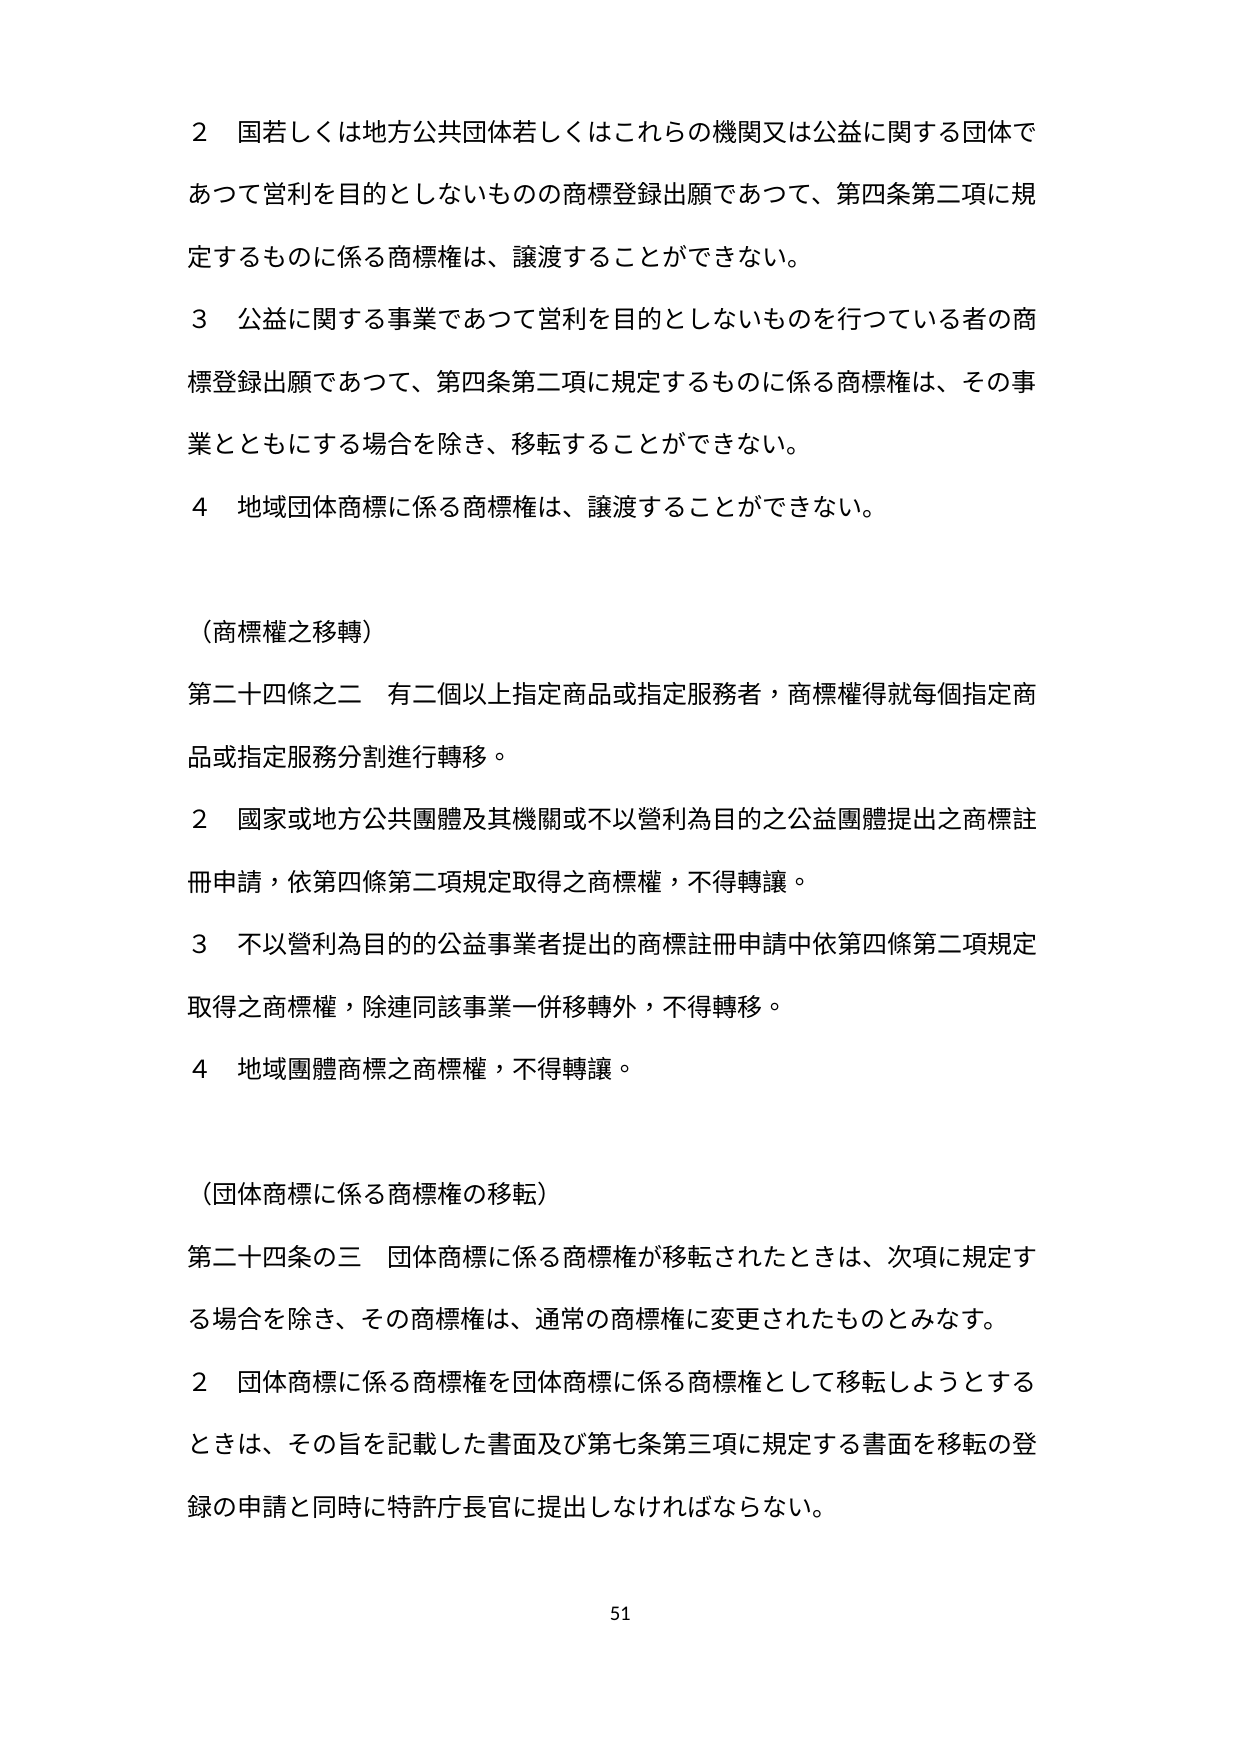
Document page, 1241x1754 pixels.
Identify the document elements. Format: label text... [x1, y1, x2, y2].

text ４ 地域団体商標に係る商標権は、譲渡することができない。 [187, 464, 1053, 526]
text ４ 地域團體商標之商標權，不得轉讓。 [187, 1026, 1053, 1089]
text ２ 国若しくは地方公共団体若しくはこれらの機関又は公益に関する団体であつて営利を目的としないものの商標登録出願であつて、第四条第二項に規定するものに係る商標権は、譲渡することができない。 [187, 89, 1053, 276]
text 第二十四條之二 有二個以上指定商品或指定服務者，商標權得就每個指定商品或指定服務分割進行轉移。 [187, 651, 1053, 776]
text ３ 不以營利為目的的公益事業者提出的商標註冊申請中依第四條第二項規定取得之商標權，除連同該事業一併移轉外，不得轉移。 [187, 901, 1053, 1026]
text （団体商標に係る商標権の移転） [187, 1151, 1053, 1214]
text （商標權之移轉） [187, 589, 1053, 651]
text ２ 國家或地方公共團體及其機關或不以營利為目的之公益團體提出之商標註冊申請，依第四條第二項規定取得之商標權，不得轉讓。 [187, 776, 1053, 901]
text ２ 団体商標に係る商標権を団体商標に係る商標権として移転しようとするときは、その旨を記載した書面及び第七条第三項に規定する書面を移転の登録の申請と同時に特許庁長官に提出しなければならない。 [187, 1339, 1053, 1526]
text ３ 公益に関する事業であつて営利を目的としないものを行つている者の商標登録出願であつて、第四条第二項に規定するものに係る商標権は、その事業とともにする場合を除き、移転することができない。 [187, 276, 1053, 464]
text 第二十四条の三 団体商標に係る商標権が移転されたときは、次項に規定する場合を除き、その商標権は、通常の商標権に変更されたものとみなす。 [187, 1214, 1053, 1339]
